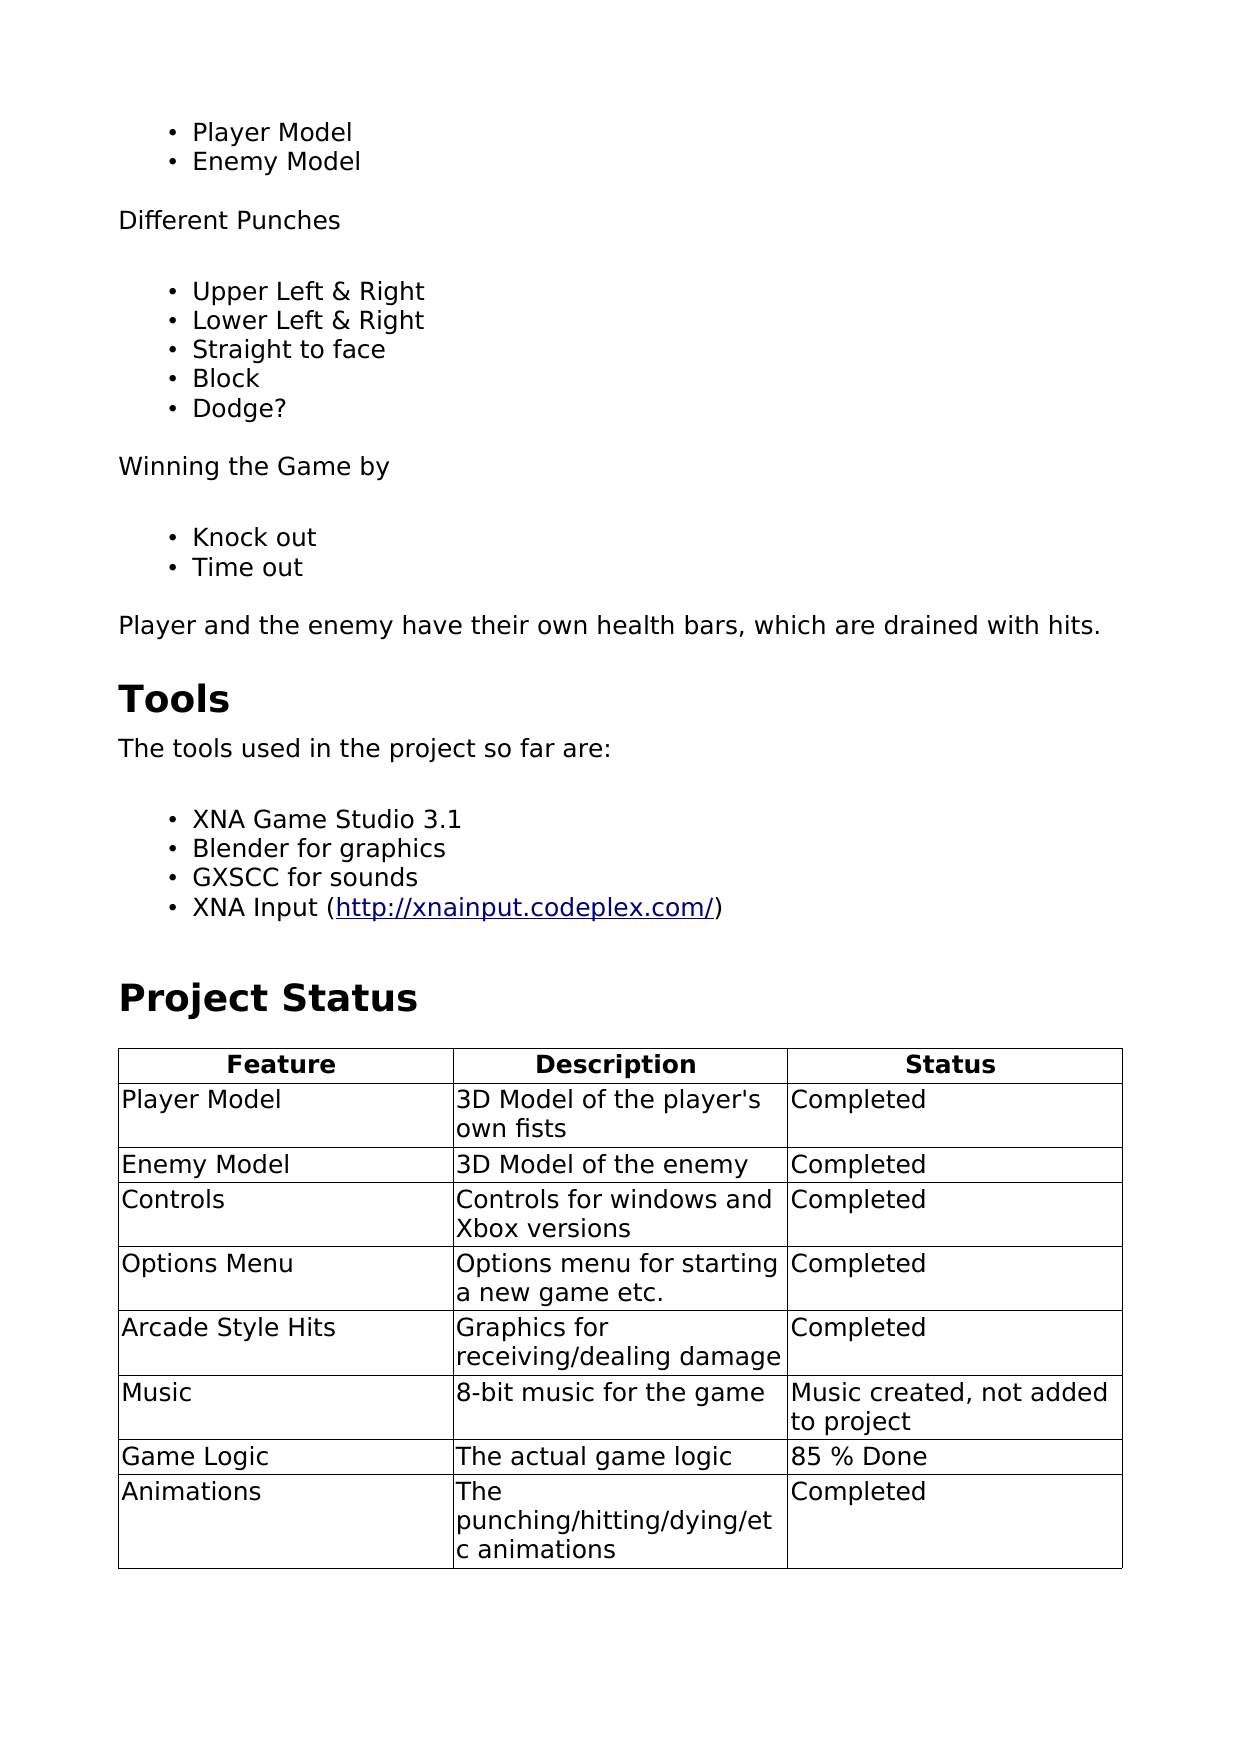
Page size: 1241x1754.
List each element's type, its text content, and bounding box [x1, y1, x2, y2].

table_cell 8-bit music for the game [454, 1376, 787, 1439]
subtitle Tools [118, 678, 1122, 722]
list Dodge? [177, 394, 1122, 423]
subtitle Project Status [118, 976, 1122, 1020]
table_cell Options menu for starting a new game etc. [454, 1247, 787, 1310]
table_cell 3D Model of the player's own fists [454, 1084, 787, 1147]
list Block [177, 364, 1122, 394]
table_cell The actual game logic [454, 1440, 787, 1474]
table_cell Enemy Model [119, 1148, 453, 1182]
list XNA Input (http://xnainput.codeplex.com/) [177, 893, 1122, 922]
table_cell Game Logic [119, 1440, 453, 1474]
table_cell Options Menu [119, 1247, 453, 1310]
text Different Punches [118, 206, 1122, 235]
table_header Status [788, 1049, 1122, 1082]
list XNA Game Studio 3.1 [177, 805, 1122, 834]
table_cell 85 % Done [788, 1440, 1122, 1474]
table_cell 3D Model of the enemy [454, 1148, 787, 1182]
text The tools used in the project so far are: [118, 734, 1122, 763]
list Straight to face [177, 335, 1122, 364]
table_cell Completed [788, 1183, 1122, 1246]
list Upper Left & Right [177, 277, 1122, 306]
text Winning the Game by [118, 452, 1122, 482]
table_cell Animations [119, 1475, 453, 1567]
table_cell Music [119, 1376, 453, 1439]
table_cell Music created, not added to project [788, 1376, 1122, 1439]
table_cell Completed [788, 1148, 1122, 1182]
list Lower Left & Right [177, 306, 1122, 335]
list GXSCC for sounds [177, 864, 1122, 893]
table_cell Completed [788, 1311, 1122, 1375]
list Enemy Model [177, 147, 1122, 176]
table_cell Completed [788, 1084, 1122, 1147]
table_header Description [454, 1049, 787, 1082]
table_header Feature [119, 1049, 453, 1082]
table_cell Player Model [119, 1084, 453, 1147]
table_cell Completed [788, 1475, 1122, 1567]
list Player Model [177, 118, 1122, 147]
table_cell Controls for windows and Xbox versions [454, 1183, 787, 1246]
list Time out [177, 553, 1122, 582]
table_cell Graphics for receiving/dealing damage [454, 1311, 787, 1375]
table_cell Controls [119, 1183, 453, 1246]
list Knock out [177, 523, 1122, 553]
text Player and the enemy have their own health bars, which are drained with hits. [118, 611, 1122, 641]
table_cell The punching/hitting/dying/etc animations [454, 1475, 787, 1567]
table_cell Completed [788, 1247, 1122, 1310]
list Blender for graphics [177, 834, 1122, 864]
table_cell Arcade Style Hits [119, 1311, 453, 1375]
